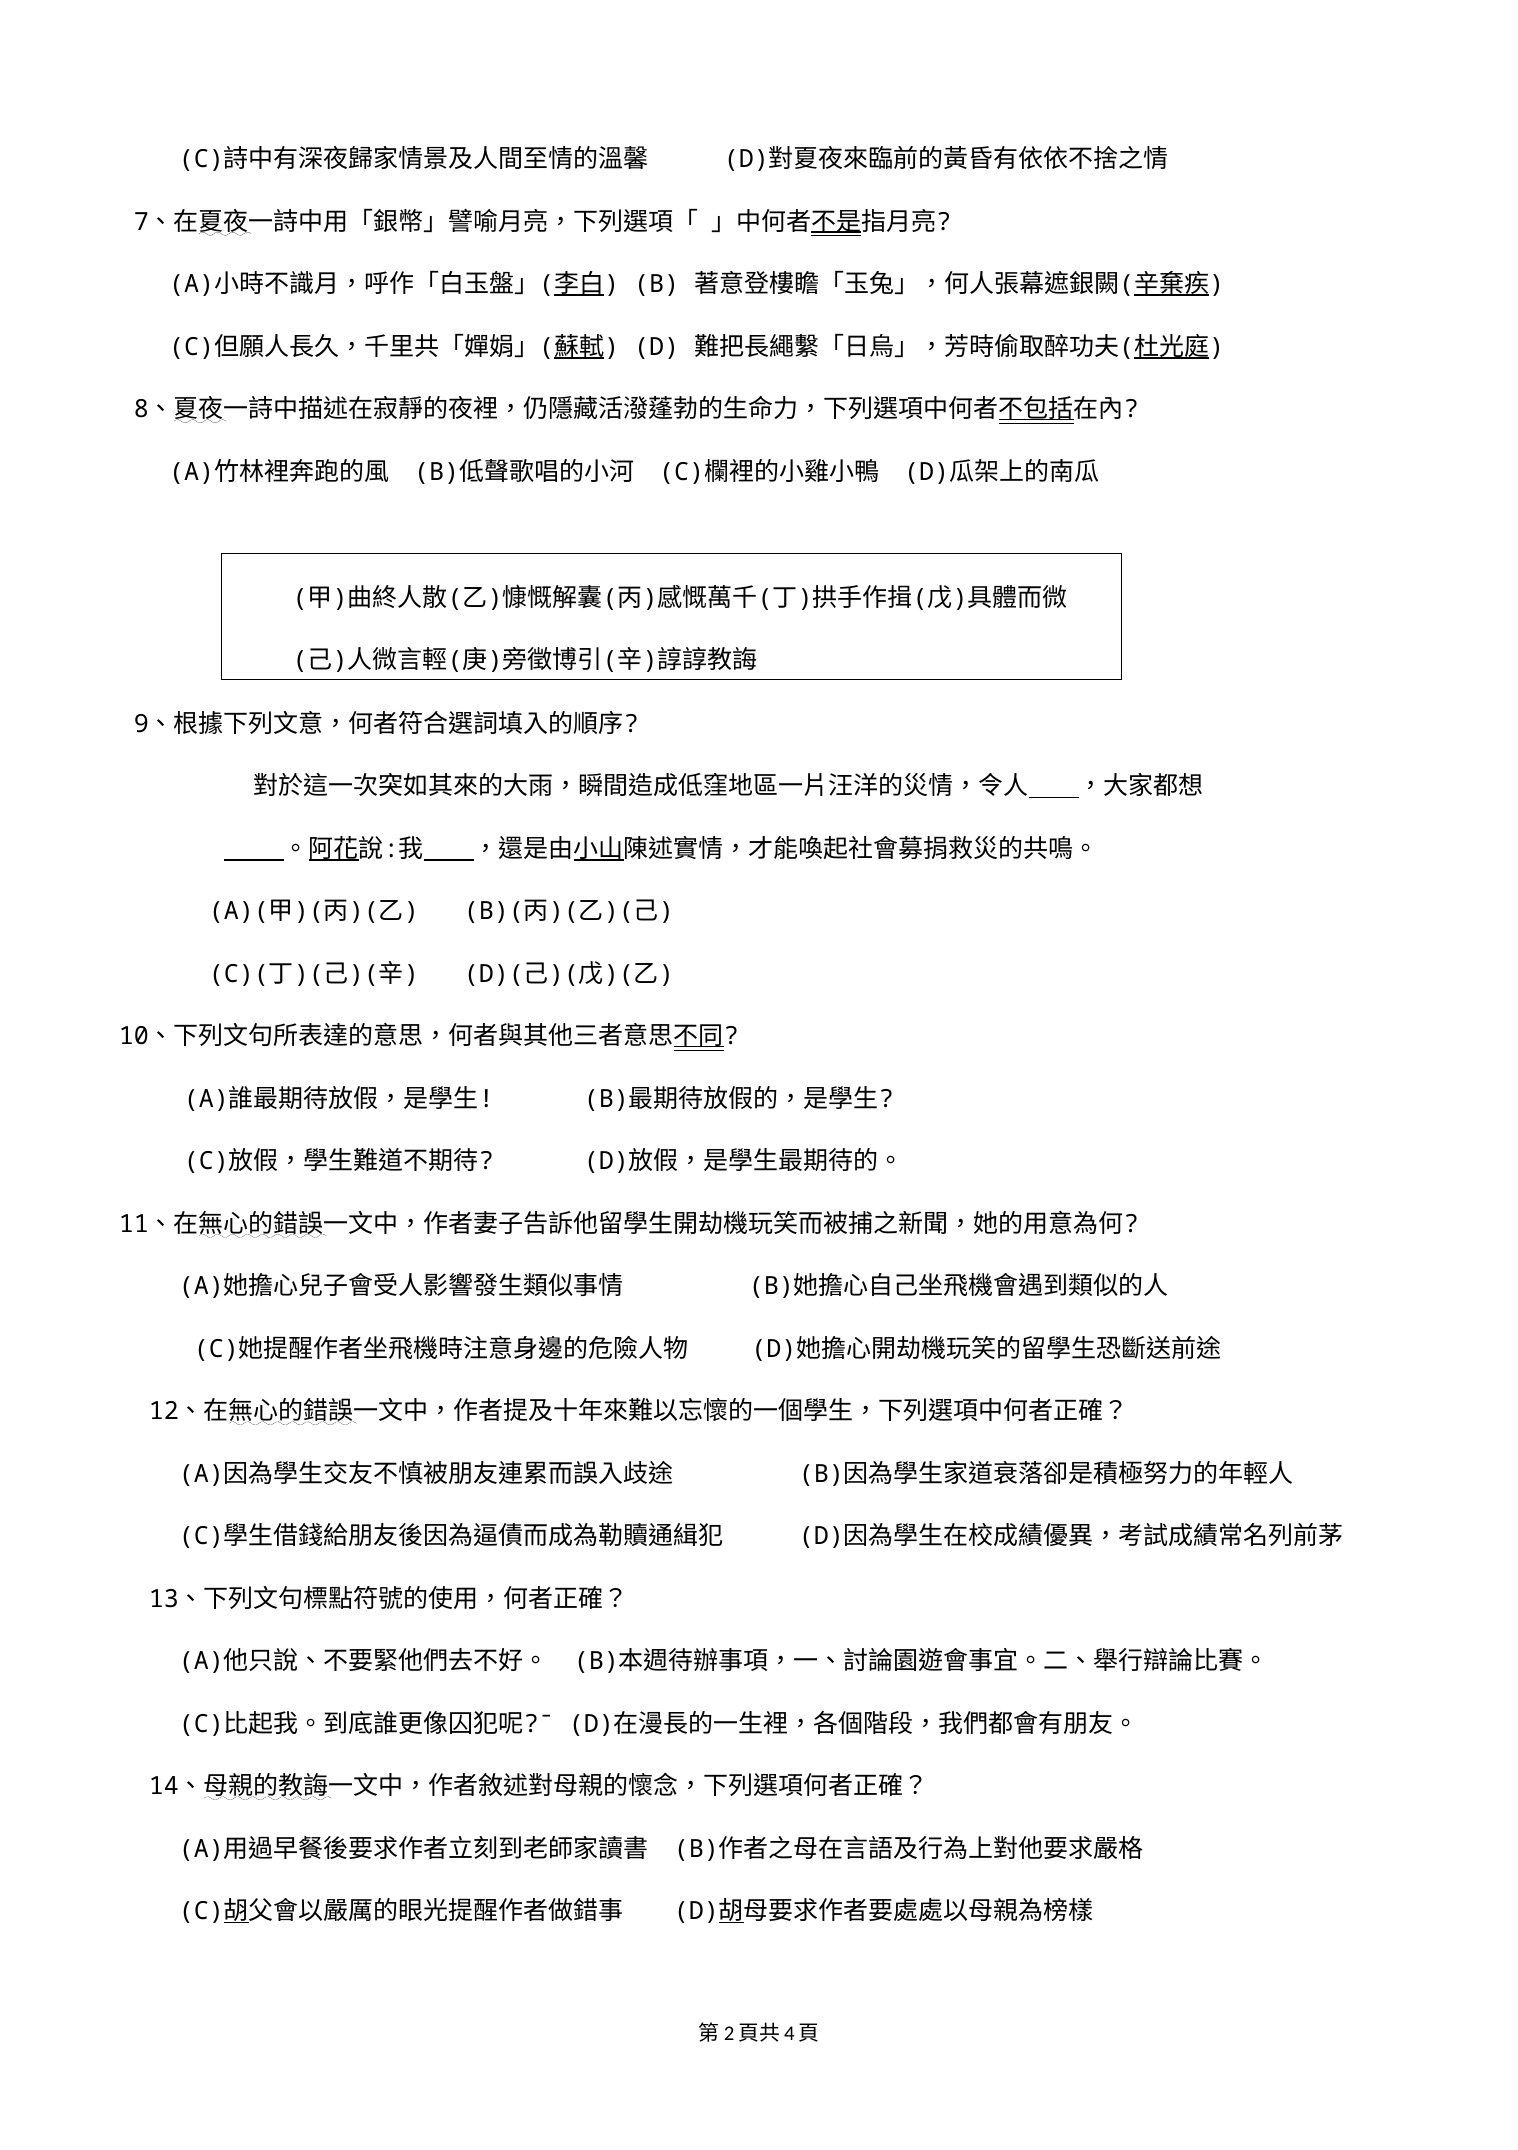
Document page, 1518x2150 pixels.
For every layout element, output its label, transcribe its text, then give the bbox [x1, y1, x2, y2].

text (C)(丁)(己)(辛) (D)(己)(戊)(乙) [89, 929, 1429, 992]
text (C)但願人長久，千里共「嬋娟」(蘇軾) (D) 難把長繩繫「日烏」，芳時偷取醉功夫(杜光庭) [139, 302, 1429, 365]
text (A)誰最期待放假，是學生! (B)最期待放假的，是學生? [139, 1054, 1429, 1117]
text 10、下列文句所表達的意思，何者與其他三者意思不同? [89, 992, 1429, 1054]
text 14、母親的教誨一文中，作者敘述對母親的懷念，下列選項何者正確？ [89, 1742, 1429, 1804]
text (C)學生借錢給朋友後因為逼債而成為勒贖通緝犯 (D)因為學生在校成績優異，考試成績常名列前茅 [89, 1492, 1429, 1554]
text (C)比起我。到底誰更像囚犯呢?ˉ (D)在漫長的一生裡，各個階段，我們都會有朋友。 [89, 1679, 1429, 1742]
text (A)小時不識月，呼作「白玉盤」(李白) (B) 著意登樓瞻「玉兔」，何人張幕遮銀闕(辛棄疾) [139, 240, 1429, 302]
text (C)她提醒作者坐飛機時注意身邊的危險人物 (D)她擔心開劫機玩笑的留學生恐斷送前途 [89, 1304, 1429, 1367]
text (A)用過早餐後要求作者立刻到老師家讀書 (B)作者之母在言語及行為上對他要求嚴格 [89, 1804, 1429, 1867]
text (A)因為學生交友不慎被朋友連累而誤入歧途 (B)因為學生家道衰落卻是積極努力的年輕人 [89, 1429, 1429, 1492]
text 7、在夏夜一詩中用「銀幣」譬喻月亮，下列選項「 」中何者不是指月亮? [89, 177, 1429, 240]
text (A)竹林裡奔跑的風 (B)低聲歌唱的小河 (C)欄裡的小雞小鴨 (D)瓜架上的南瓜 [139, 427, 1429, 490]
text 12、在無心的錯誤一文中，作者提及十年來難以忘懷的一個學生，下列選項中何者正確？ [89, 1367, 1429, 1429]
table_header (甲)曲終人散(乙)慷慨解囊(丙)感慨萬千(丁)拱手作揖(戊)具體而微 (己)人微言輕(庚)旁徵博引(辛)諄諄教誨 [222, 554, 1121, 678]
text (C)詩中有深夜歸家情景及人間至情的溫馨 (D)對夏夜來臨前的黃昏有依依不捨之情 [89, 115, 1429, 177]
text (C)胡父會以嚴厲的眼光提醒作者做錯事 (D)胡母要求作者要處處以母親為榜樣 [89, 1867, 1429, 1929]
text (A)他只說、不要緊他們去不好。 (B)本週待辦事項，一、討論園遊會事宜。二、舉行辯論比賽。 [89, 1617, 1429, 1679]
text (C)放假，學生難道不期待? (D)放假，是學生最期待的。 [139, 1117, 1429, 1179]
text (A)她擔心兒子會受人影響發生類似事情 (B)她擔心自己坐飛機會遇到類似的人 [89, 1242, 1429, 1304]
text 11、在無心的錯誤一文中，作者妻子告訴他留學生開劫機玩笑而被捕之新聞，她的用意為何? [89, 1179, 1429, 1242]
text (A)(甲)(丙)(乙) (B)(丙)(乙)(己) [89, 867, 1429, 929]
text 對於這一次突如其來的大雨，瞬間造成低窪地區一片汪洋的災情，令人 ，大家都想 [89, 742, 1429, 804]
text 。阿花說:我 ，還是由小山陳述實情，才能喚起社會募捐救災的共鳴。 [89, 804, 1429, 867]
text 8、夏夜一詩中描述在寂靜的夜裡，仍隱藏活潑蓬勃的生命力，下列選項中何者不包括在內? [89, 365, 1429, 427]
text 9、根據下列文意，何者符合選詞填入的順序? [89, 679, 1429, 742]
text 13、下列文句標點符號的使用，何者正確？ [89, 1554, 1429, 1617]
